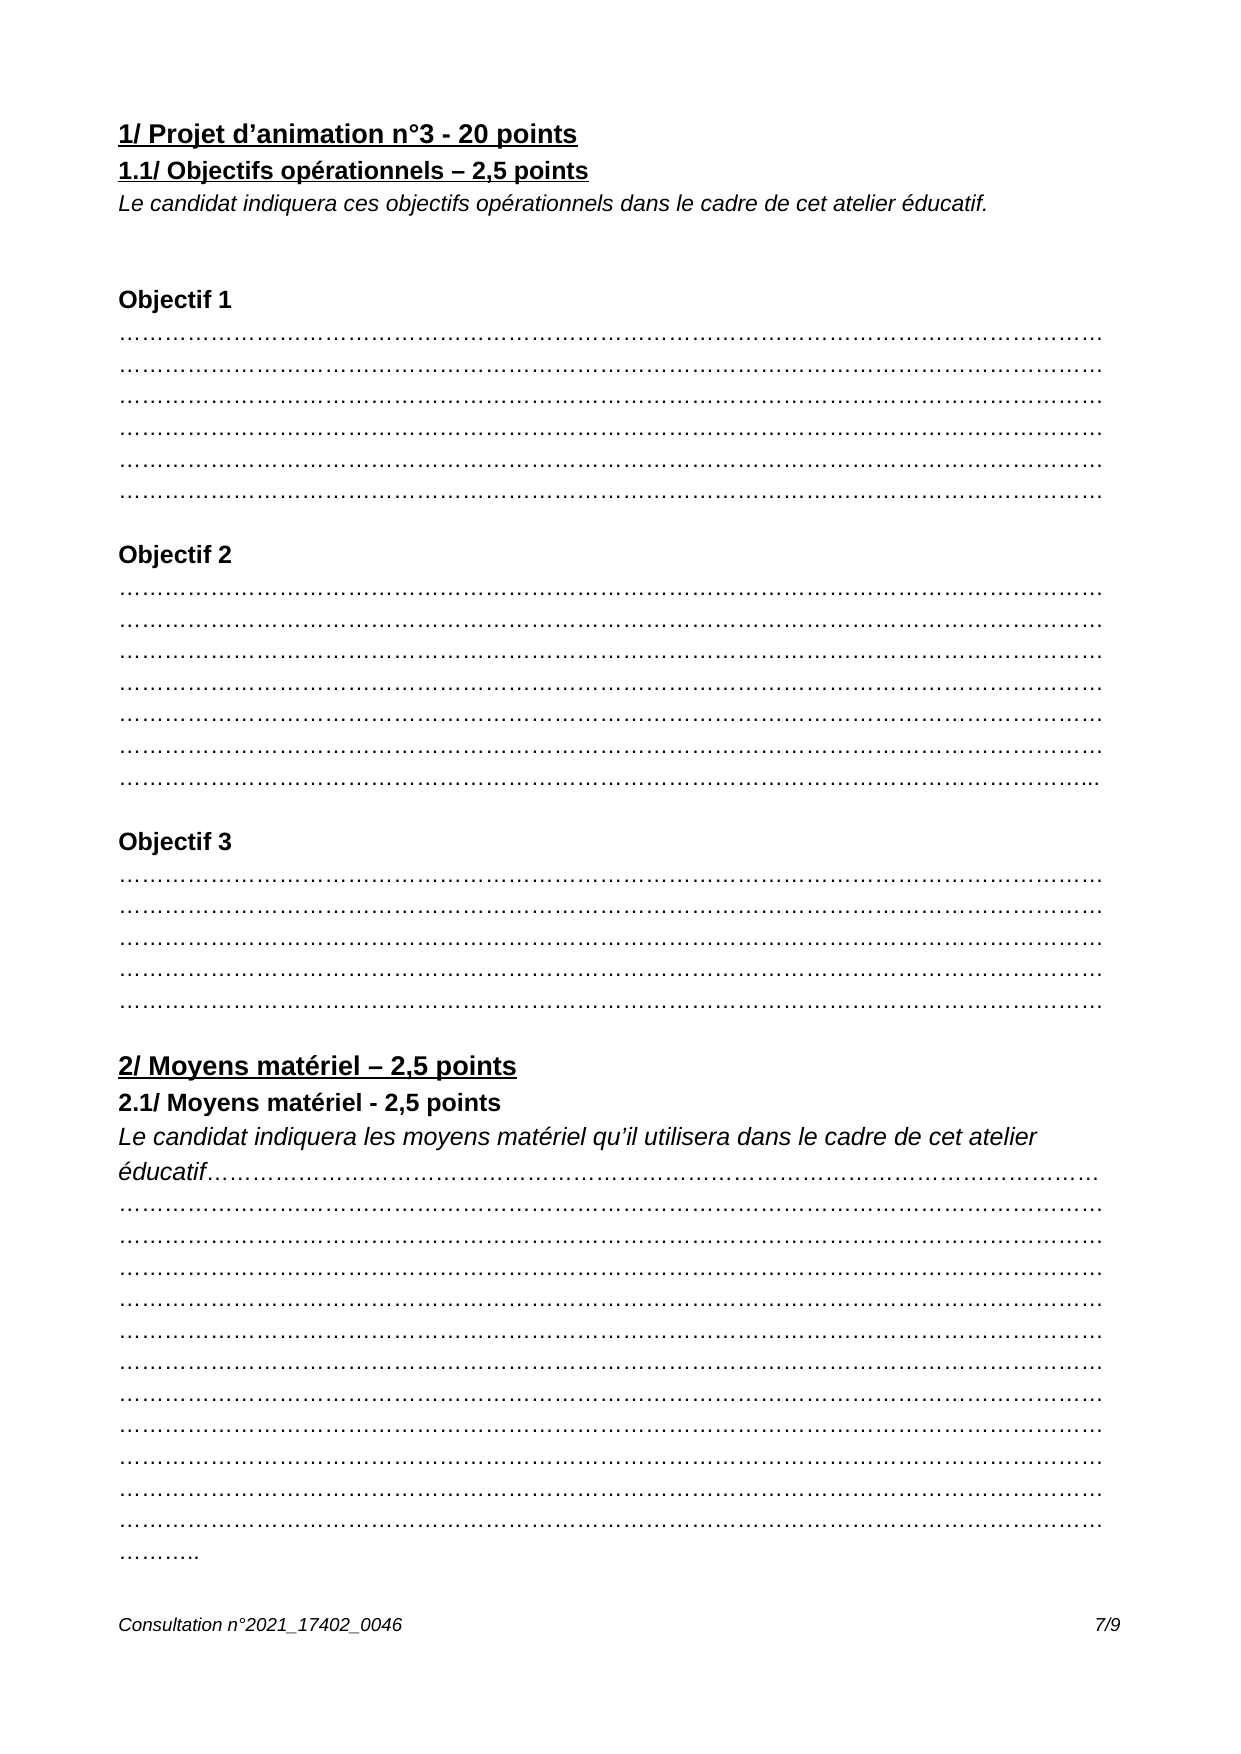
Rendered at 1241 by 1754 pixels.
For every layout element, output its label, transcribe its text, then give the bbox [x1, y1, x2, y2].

text Objectif 1 [118, 285, 1122, 313]
text ……………………………………………………………………………………………………………………………………………………………………………………………………………………………………………………………………………………………………………………………………………………………………………………………………………………………………………………………………………………………………………………………………………………………………………………………………………………………………………………………………………………………………………… [118, 319, 1122, 503]
text Objectif 2 ………………………………………………………………………………………………………………………………………………………………………………………………………………………………………………………………………………………………………………………………………………………………………………………………………………………………………………………………………………………………………………………………………………………………………………………………………………………………………………………………………………………………………………………………………………………………………………………………………………………………... [118, 540, 1122, 790]
text 1/ Projet d’animation n°3 - 20 points [118, 118, 1122, 149]
text Objectif 3 …………………………………………………………………………………………………………………………………………………………………………………………………………………………………………………………………………………………………………………………………………………………………………………………………………………………………………………………………………………………………………………………………………………………………………………………… [118, 827, 1122, 1013]
text 2/ Moyens matériel – 2,5 points [118, 1050, 1122, 1081]
text Le candidat indiquera les moyens matériel qu’il utilisera dans le cadre de cet atelier éducatif…………………………………………………………………………………………………………………………………………………………………………………………………………………………………………………………………………………………………………………………………………………………………………………………………………………………………………………………………………………………………………………………………………………………………………………………………………………………………………………………………………………………………………………………………………………………………………………………………………………………………………………………………………………………………………………………………………………………………………………………………………………………………………………………………………………………………………………………………………………………………………………………………………………………………………………………………………………………………………………………………………………………………………………………………………………………….. [118, 1122, 1122, 1564]
text 2.1/ Moyens matériel - 2,5 points [118, 1087, 1122, 1116]
text Le candidat indiquera ces objectifs opérationnels dans le cadre de cet atelier éducatif. [118, 190, 1122, 216]
text 1.1/ Objectifs opérationnels – 2,5 points [118, 156, 1122, 184]
